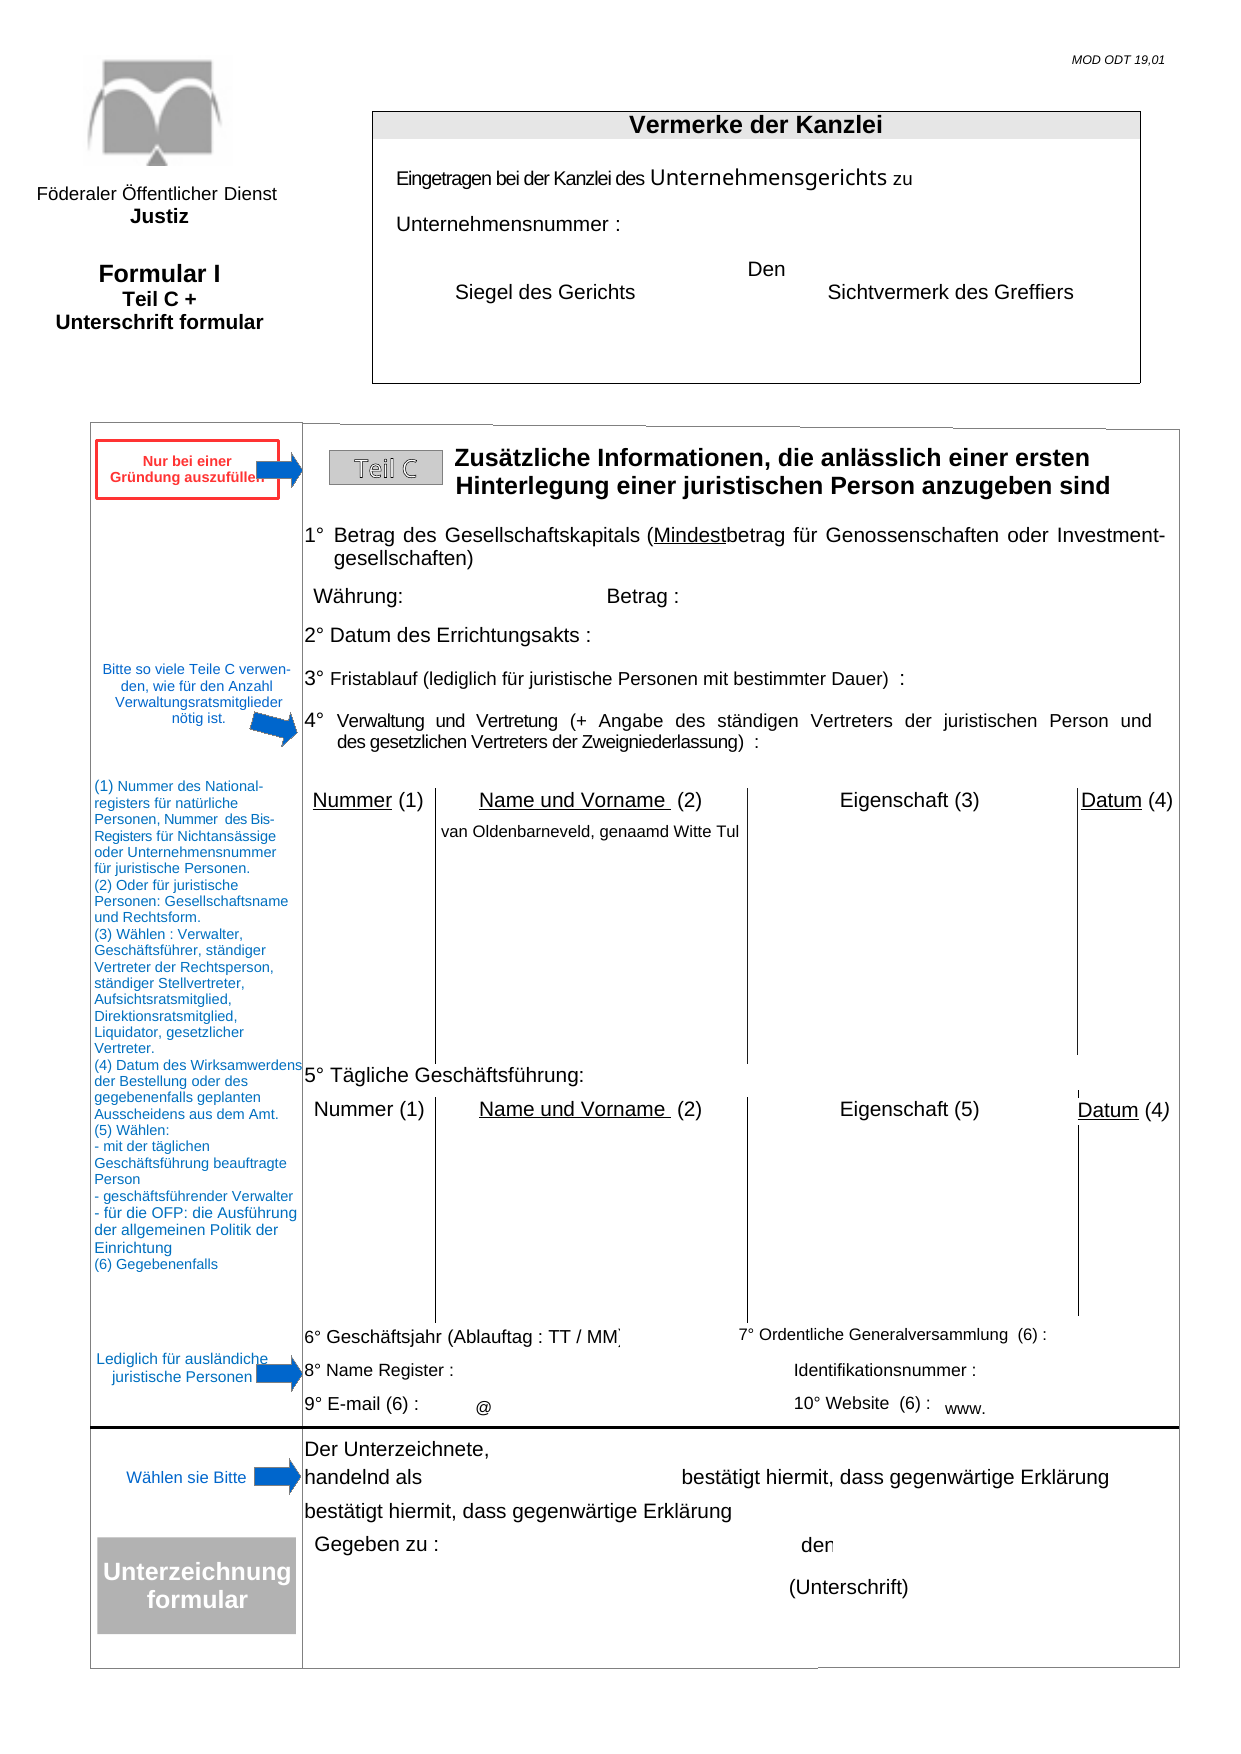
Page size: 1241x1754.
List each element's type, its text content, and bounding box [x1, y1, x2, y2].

text Justiz [35, 205, 283, 228]
text , den [789, 1534, 833, 1557]
text 7° Ordentliche Generalversammlung (6) : [738, 1325, 1057, 1344]
text Teil C + [35, 288, 283, 311]
text 4° Verwaltung und Vertretung (+ Angabe des ständigen Vertreters der juristischen Person und des gesetzlichen Vertreters der Zweigniederlassung) : [304, 709, 1152, 753]
text 9° E-mail (6) : [304, 1394, 467, 1414]
text Föderaler Öffentlicher Dienst [35, 181, 283, 205]
text Eigenschaft (3) [750, 788, 1069, 812]
text Der Unterzeichnete, [304, 1437, 497, 1461]
text Gegeben zu : [314, 1533, 450, 1556]
text bestätigt hiermit, dass gegenwärtige Erklärung [304, 1500, 801, 1523]
text Unterschrift formular [35, 311, 283, 334]
text Vermerke der Kanzlei [373, 112, 1140, 139]
text bestätigt hiermit, dass gegenwärtige Erklärung [681, 1466, 1179, 1489]
text Nummer (1) [303, 789, 433, 812]
text Eigenschaft (5) [750, 1097, 1069, 1120]
text Siegel des Gerichts Sichtvermerk des Greffiers [396, 280, 1140, 304]
text 10° Website (6) : [795, 1394, 938, 1413]
text Identifikationsnummer : [795, 1361, 992, 1380]
text Nummer (1) [304, 1097, 434, 1120]
text Datum (4) [1077, 1098, 1178, 1122]
text 2° Datum des Errichtungsakts : [304, 623, 593, 647]
text 6° Geschäftsjahr (Ablauftag : TT / MM) : [304, 1325, 620, 1347]
text Datum (4) [1081, 788, 1179, 812]
picture [82, 55, 233, 166]
text MOD ODT 19,01 [1069, 53, 1169, 67]
text Zusätzliche Informationen, die anlässlich einer ersten Hinterlegung einer juristischen Person anzugeben sind [304, 444, 1166, 500]
text Währung: [313, 584, 407, 608]
text Unternehmensnummer : [396, 213, 1140, 236]
text Name und Vorname (2) [437, 789, 744, 812]
text Formular I [35, 260, 283, 288]
text handelnd als [304, 1466, 431, 1489]
list Betrag des Gesellschaftskapitals (Mindestbetrag für Genossenschaften oder Investment-gesellschaften) [304, 523, 1166, 569]
text 3° Fristablauf (lediglich für juristische Personen mit bestimmter Dauer) : [304, 666, 918, 689]
text (Unterschrift) [788, 1576, 934, 1599]
text 8° Name Register : [304, 1361, 467, 1380]
text Den [396, 257, 1140, 280]
text Eingetragen bei der Kanzlei des Unternehmensgerichts zu [396, 162, 1140, 192]
text Betrag : [606, 584, 709, 608]
text 5° Tägliche Geschäftsführung: [304, 1063, 1150, 1087]
text Name und Vorname (2) [437, 1097, 744, 1120]
